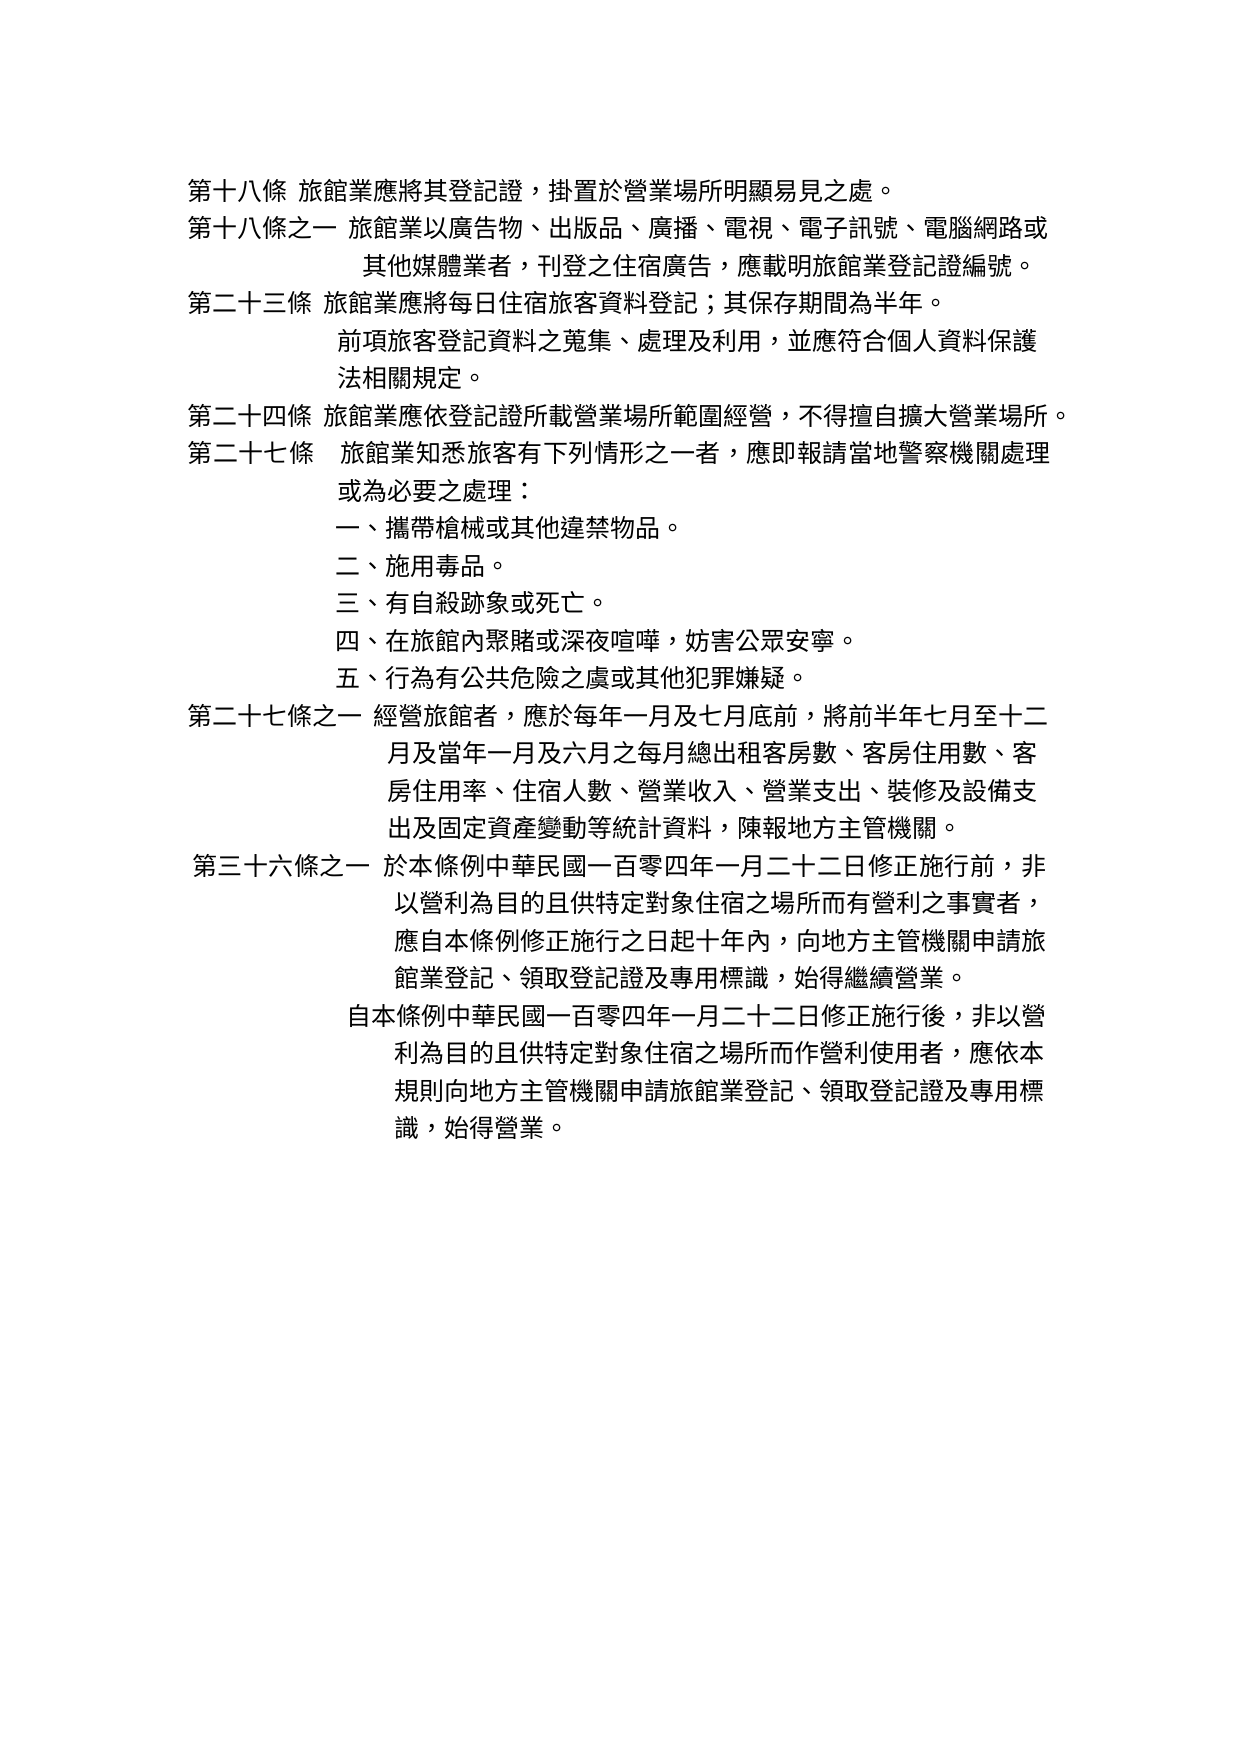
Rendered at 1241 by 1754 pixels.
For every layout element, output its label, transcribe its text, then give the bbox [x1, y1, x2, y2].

text 第十八條 旅館業應將其登記證，掛置於營業場所明顯易見之處。 [187, 164, 1053, 202]
text 一、攜帶槍械或其他違禁物品。 [262, 502, 1048, 539]
text 自本條例中華民國一百零四年一月二十二日修正施行後，非以營利為目的且供特定對象住宿之場所而作營利使用者，應依本規則向地方主管機關申請旅館業登記、領取登記證及專用標識，始得營業。 [294, 989, 1053, 1139]
text 第二十三條 旅館業應將每日住宿旅客資料登記；其保存期間為半年。 [187, 277, 1053, 314]
text 第二十四條 旅館業應依登記證所載營業場所範圍經營，不得擅自擴大營業場所。 [187, 389, 1053, 427]
text 第十八條之一 旅館業以廣告物、出版品、廣播、電視、電子訊號、電腦網路或其他媒體業者，刊登之住宿廣告，應載明旅館業登記證編號。 [187, 202, 1053, 277]
text 二、施用毒品。 [262, 539, 1048, 577]
text 五、行為有公共危險之虞或其他犯罪嫌疑。 [262, 652, 1048, 689]
text 前項旅客登記資料之蒐集、處理及利用，並應符合個人資料保護法相關規定。 [337, 314, 1053, 389]
text 第二十七條 旅館業知悉旅客有下列情形之一者，應即報請當地警察機關處理或為必要之處理： [187, 427, 1053, 502]
text 第三十六條之一 於本條例中華民國一百零四年一月二十二日修正施行前，非以營利為目的且供特定對象住宿之場所而有營利之事實者，應自本條例修正施行之日起十年內，向地方主管機關申請旅館業登記、領取登記證及專用標識，始得繼續營業。 [192, 839, 1048, 989]
text 第二十七條之一 經營旅館者，應於每年一月及七月底前，將前半年七月至十二月及當年一月及六月之每月總出租客房數、客房住用數、客房住用率、住宿人數、營業收入、營業支出、裝修及設備支出及固定資產變動等統計資料，陳報地方主管機關。 [187, 689, 1053, 839]
text 三、有自殺跡象或死亡。 [262, 577, 1048, 614]
text 四、在旅館內聚賭或深夜喧嘩，妨害公眾安寧。 [262, 614, 1048, 652]
